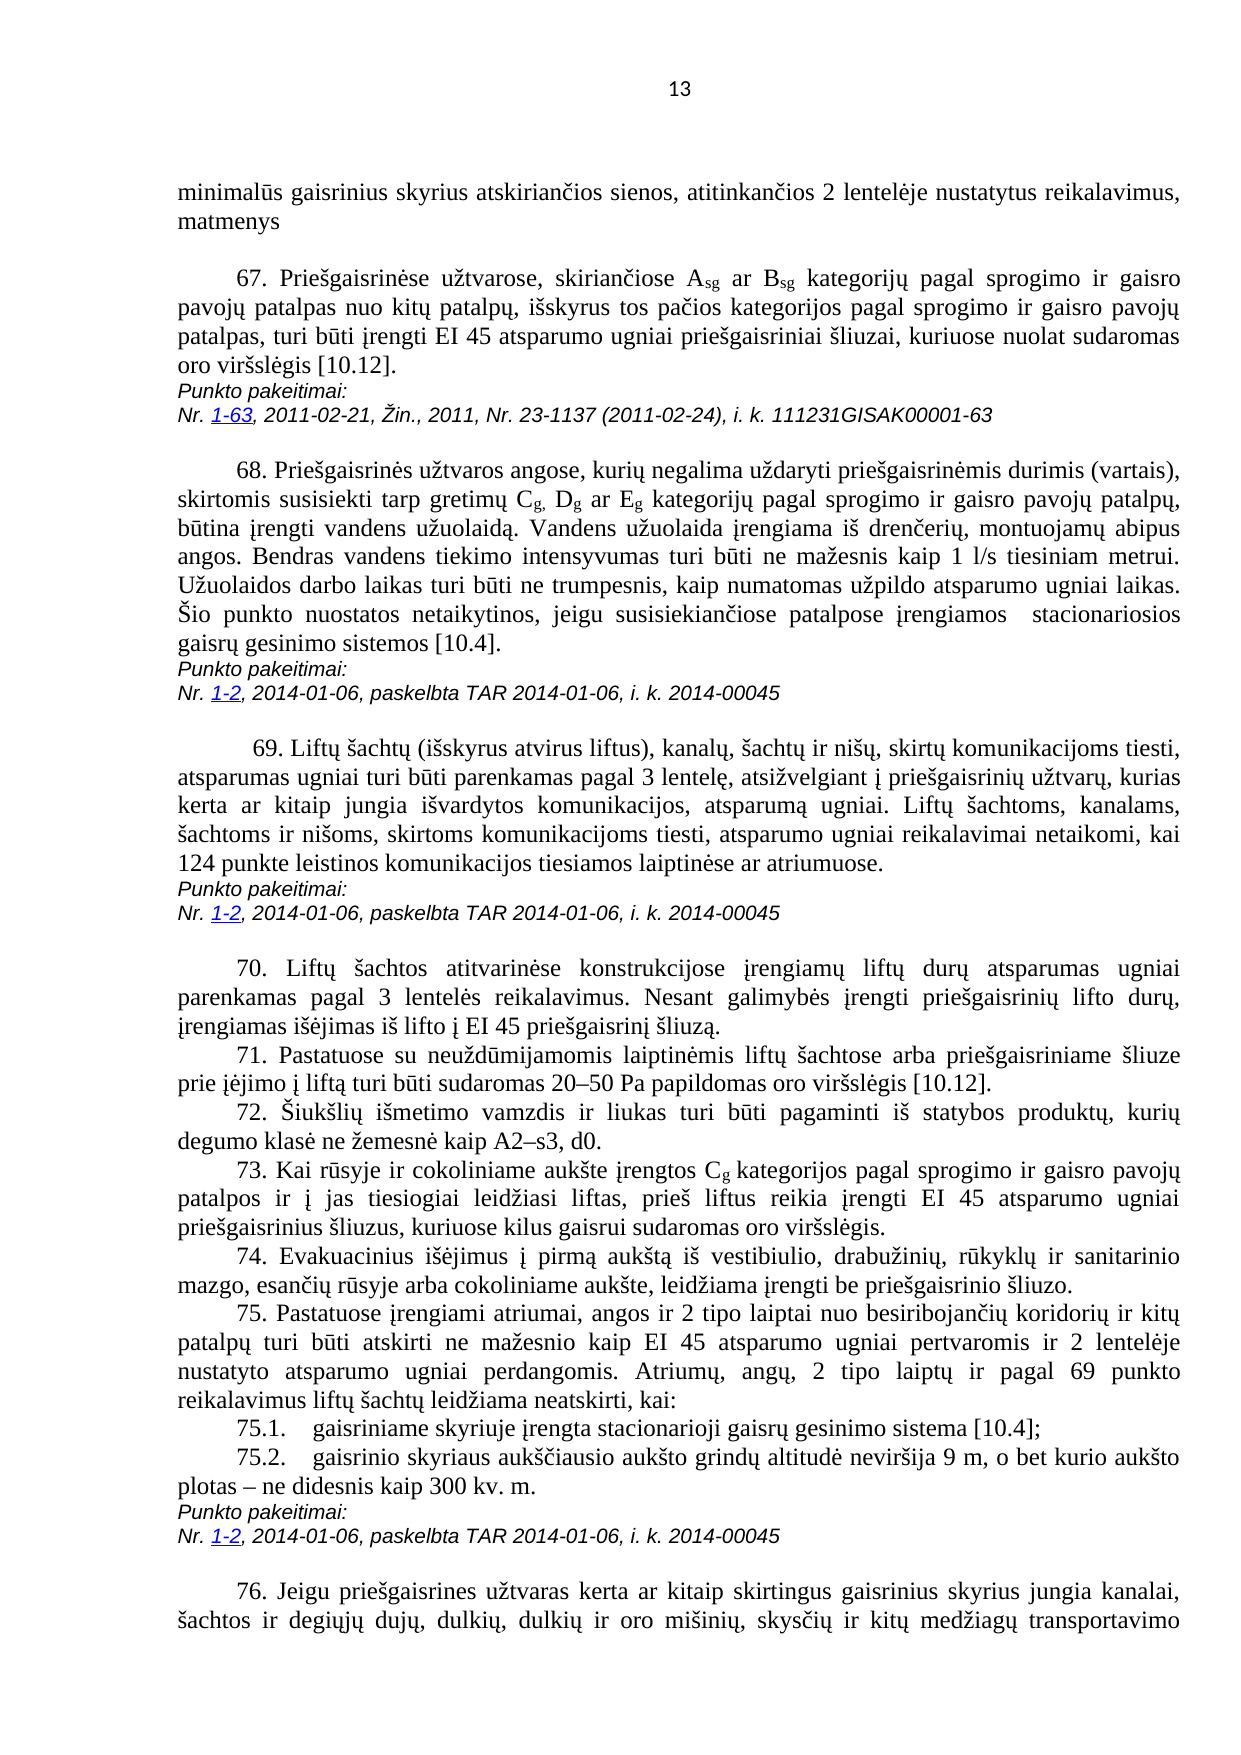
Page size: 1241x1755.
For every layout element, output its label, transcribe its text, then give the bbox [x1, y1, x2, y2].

text 67. Priešgaisrinėse užtvarose, skiriančiose Asg ar Bsg kategorijų pagal sprogimo ir gaisro pavojų patalpas nuo kitų patalpų, išskyrus tos pačios kategorijos pagal sprogimo ir gaisro pavojų patalpas, turi būti įrengti EI 45 atsparumo ugniai priešgaisriniai šliuzai, kuriuose nuolat sudaromas oro viršslėgis [10.12]. [177, 263, 1181, 378]
text Nr. 1-2, 2014-01-06, paskelbta TAR 2014-01-06, i. k. 2014-00045 [177, 680, 1181, 704]
text 70. Liftų šachtos atitvarinėse konstrukcijose įrengiamų liftų durų atsparumas ugniai parenkamas pagal 3 lentelės reikalavimus. Nesant galimybės įrengti priešgaisrinių lifto durų, įrengiamas išėjimas iš lifto į EI 45 priešgaisrinį šliuzą. [177, 953, 1181, 1040]
text 76. Jeigu priešgaisrines užtvaras kerta ar kitaip skirtingus gaisrinius skyrius jungia kanalai, šachtos ir degiųjų dujų, dulkių, dulkių ir oro mišinių, skysčių ir kitų medžiagų transportavimo [177, 1576, 1181, 1634]
text 71. Pastatuose su neuždūmijamomis laiptinėmis liftų šachtose arba priešgaisriniame šliuze prie įėjimo į liftą turi būti sudaromas 20–50 Pa papildomas oro viršslėgis [10.12]. [177, 1040, 1181, 1097]
text Punkto pakeitimai: [177, 656, 1181, 680]
text 73. Kai rūsyje ir cokoliniame aukšte įrengtos Cg kategorijos pagal sprogimo ir gaisro pavojų patalpos ir į jas tiesiogiai leidžiasi liftas, prieš liftus reikia įrengti EI 45 atsparumo ugniai priešgaisrinius šliuzus, kuriuose kilus gaisrui sudaromas oro viršslėgis. [177, 1155, 1181, 1241]
text Nr. 1-2, 2014-01-06, paskelbta TAR 2014-01-06, i. k. 2014-00045 [177, 901, 1181, 925]
text Punkto pakeitimai: [177, 378, 1181, 402]
text Nr. 1-63, 2011-02-21, Žin., 2011, Nr. 23-1137 (2011-02-24), i. k. 111231GISAK00001-63 [177, 402, 1181, 426]
text Nr. 1-2, 2014-01-06, paskelbta TAR 2014-01-06, i. k. 2014-00045 [177, 1524, 1181, 1548]
text Punkto pakeitimai: [177, 877, 1181, 901]
text minimalūs gaisrinius skyrius atskiriančios sienos, atitinkančios 2 lentelėje nustatytus reikalavimus, matmenys [177, 177, 1181, 235]
text 75.2. gaisrinio skyriaus aukščiausio aukšto grindų altitudė neviršija 9 m, o bet kurio aukšto plotas – ne didesnis kaip 300 kv. m. [177, 1442, 1181, 1500]
text 75.1. gaisriniame skyriuje įrengta stacionarioji gaisrų gesinimo sistema [10.4]; [177, 1413, 1181, 1442]
text 72. Šiukšlių išmetimo vamzdis ir liukas turi būti pagaminti iš statybos produktų, kurių degumo klasė ne žemesnė kaip A2–s3, d0. [177, 1097, 1181, 1155]
text 75. Pastatuose įrengiami atriumai, angos ir 2 tipo laiptai nuo besiribojančių koridorių ir kitų patalpų turi būti atskirti ne mažesnio kaip EI 45 atsparumo ugniai pertvaromis ir 2 lentelėje nustatyto atsparumo ugniai perdangomis. Atriumų, angų, 2 tipo laiptų ir pagal 69 punkto reikalavimus liftų šachtų leidžiama neatskirti, kai: [177, 1298, 1181, 1413]
text 74. Evakuacinius išėjimus į pirmą aukštą iš vestibiulio, drabužinių, rūkyklų ir sanitarinio mazgo, esančių rūsyje arba cokoliniame aukšte, leidžiama įrengti be priešgaisrinio šliuzo. [177, 1241, 1181, 1298]
text 68. Priešgaisrinės užtvaros angose, kurių negalima uždaryti priešgaisrinėmis durimis (vartais), skirtomis susisiekti tarp gretimų Cg, Dg ar Eg kategorijų pagal sprogimo ir gaisro pavojų patalpų, būtina įrengti vandens užuolaidą. Vandens užuolaida įrengiama iš drenčerių, montuojamų abipus angos. Bendras vandens tiekimo intensyvumas turi būti ne mažesnis kaip 1 l/s tiesiniam metrui. Užuolaidos darbo laikas turi būti ne trumpesnis, kaip numatomas užpildo atsparumo ugniai laikas. Šio punkto nuostatos netaikytinos, jeigu susisiekiančiose patalpose įrengiamos stacionariosios gaisrų gesinimo sistemos [10.4]. [177, 455, 1181, 656]
text Punkto pakeitimai: [177, 1500, 1181, 1524]
text 69. Liftų šachtų (išskyrus atvirus liftus), kanalų, šachtų ir nišų, skirtų komunikacijoms tiesti, atsparumas ugniai turi būti parenkamas pagal 3 lentelę, atsižvelgiant į priešgaisrinių užtvarų, kurias kerta ar kitaip jungia išvardytos komunikacijos, atsparumą ugniai. Liftų šachtoms, kanalams, šachtoms ir nišoms, skirtoms komunikacijoms tiesti, atsparumo ugniai reikalavimai netaikomi, kai 124 punkte leistinos komunikacijos tiesiamos laiptinėse ar atriumuose. [177, 733, 1181, 877]
